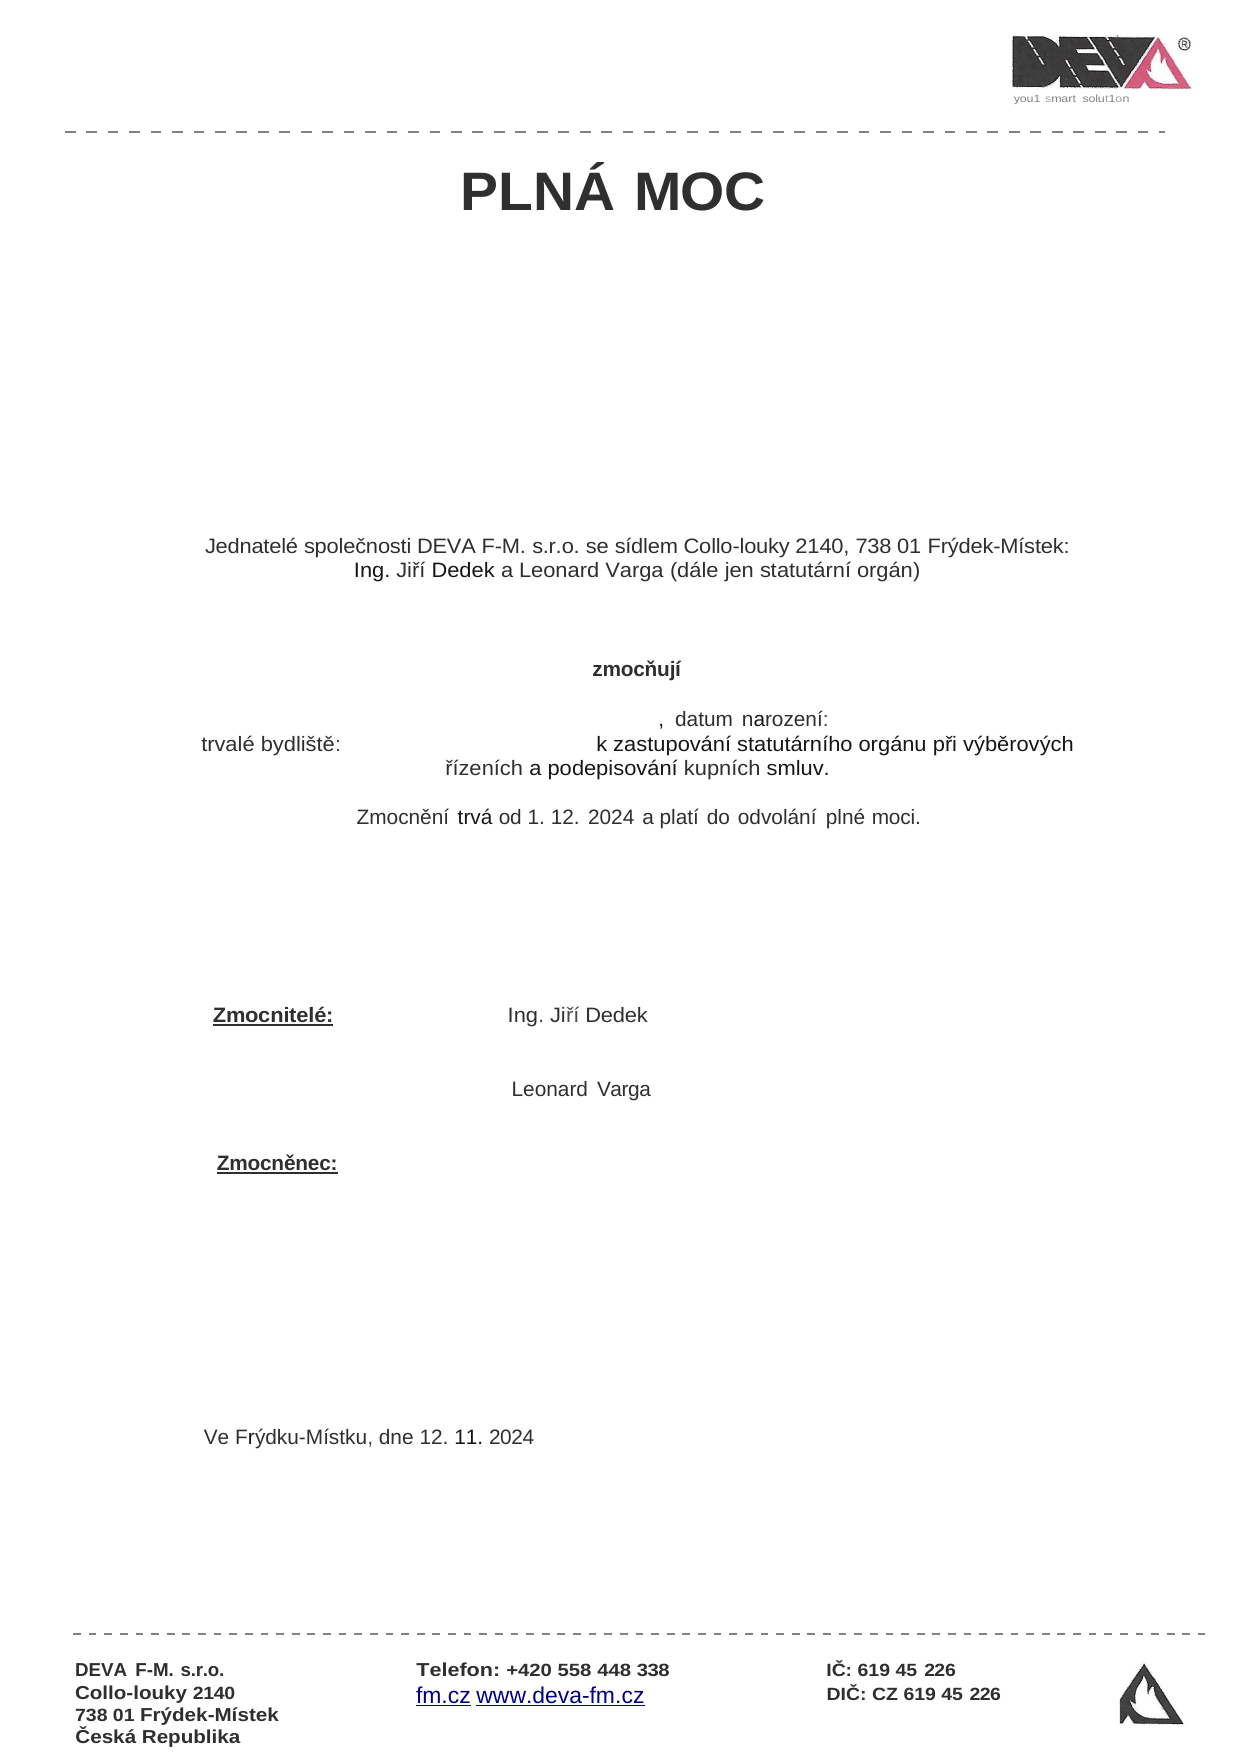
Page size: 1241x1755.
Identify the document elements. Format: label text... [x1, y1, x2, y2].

text Jednatelé společnosti DEVA F-M. s.r.o. se sídlem Collo-louky 2140, 738 01 Frýdek-Místek: Ing. Jiří Dedek a Leonard Varga (dále jen statutární orgán) [192, 534, 1082, 582]
text Zmocněnec: [217, 1151, 1123, 1175]
text , datum narození: [177, 707, 1099, 731]
text Leonard Varga [177, 1077, 651, 1101]
text Zmocnění trvá od 1. 12. 2024 a platí do odvolání plné moci. [177, 805, 1100, 829]
text trvalé bydliště: k zastupování statutárního orgánu při výběrových řízeních a podepisování kupních smluv. [192, 732, 1083, 779]
text Ve Frýdku-Místku, dne 12. 11. 2024 [204, 1425, 1123, 1449]
subtitle zmocňují [177, 657, 1096, 681]
text Zmocnitelé: Ing. Jiří Dedek [177, 1003, 648, 1027]
subtitle PLNÁ MOC [192, 160, 1034, 222]
